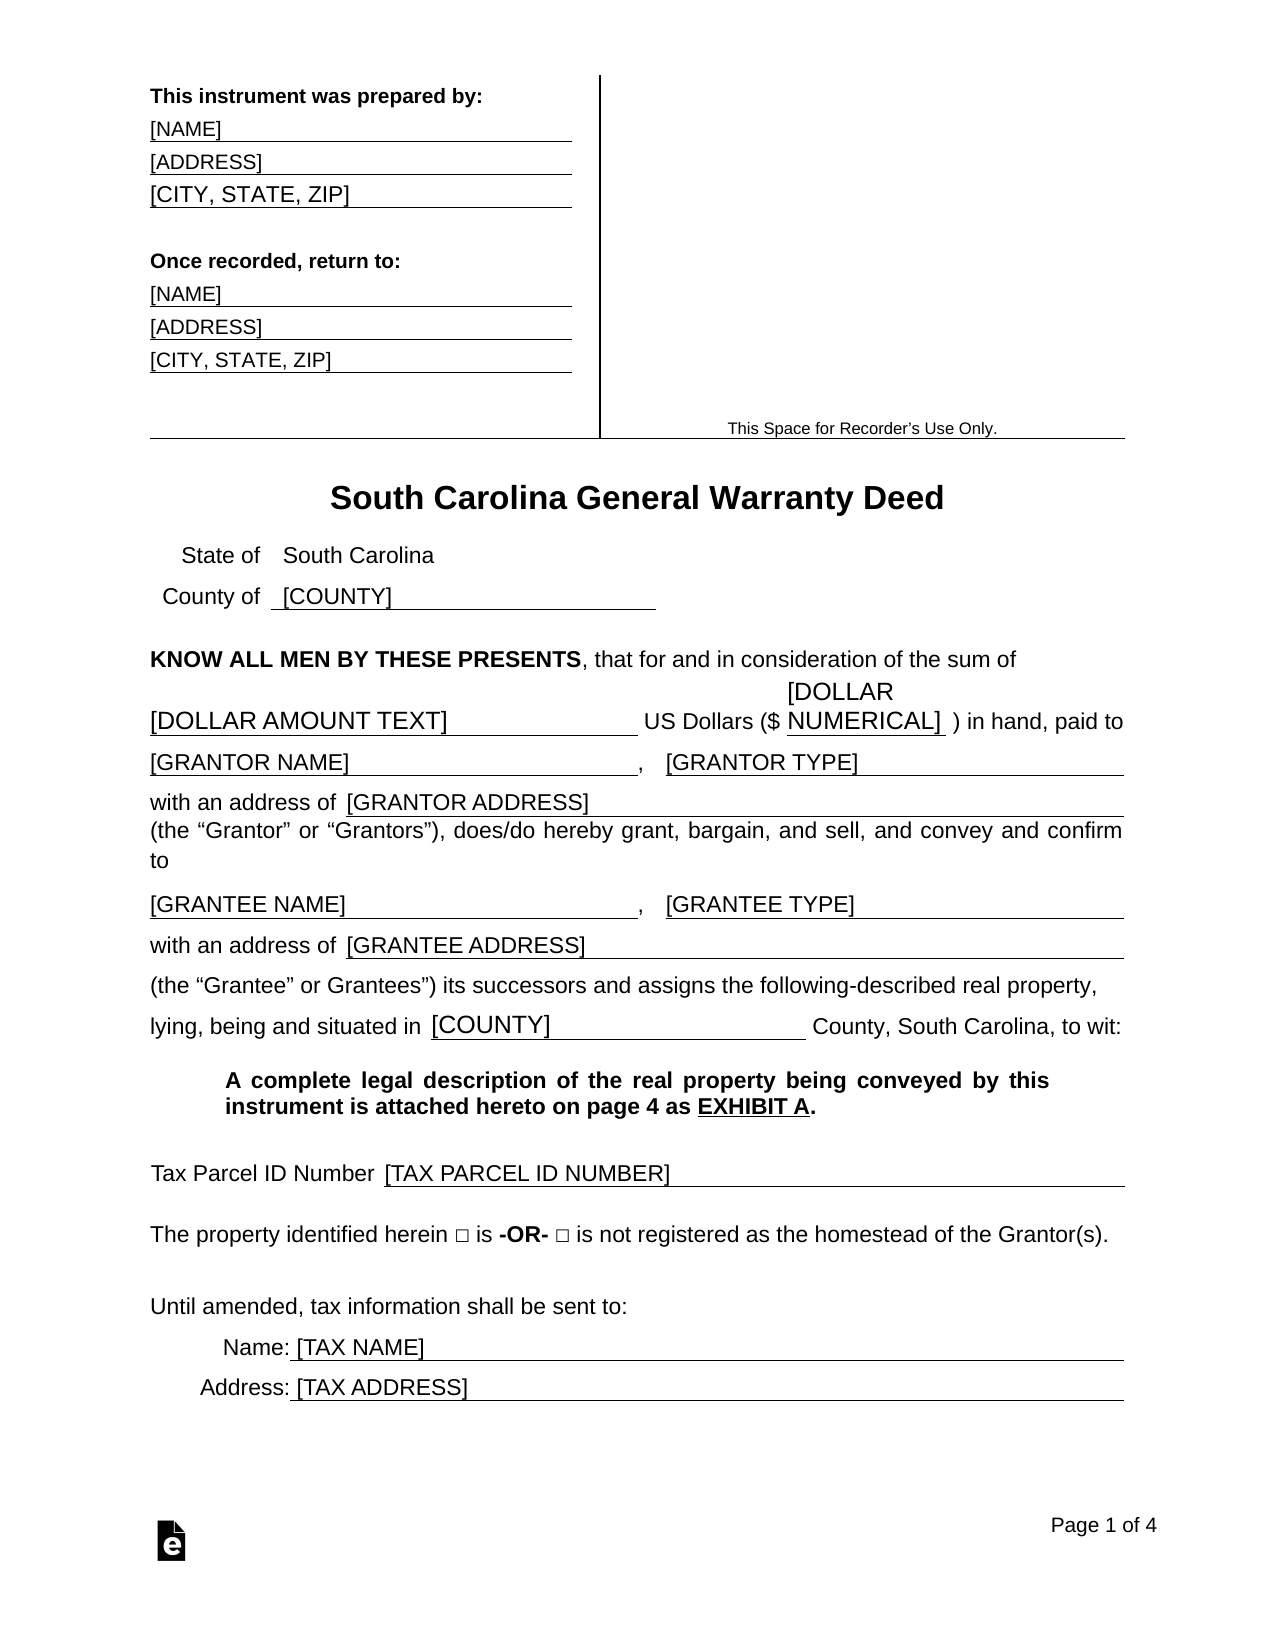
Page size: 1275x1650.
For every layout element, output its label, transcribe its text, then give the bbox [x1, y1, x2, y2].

table_cell [CITY, STATE, ZIP] [150, 175, 572, 207]
table_cell [572, 108, 599, 141]
table_cell [572, 174, 599, 207]
table_cell Address: [150, 1360, 290, 1400]
table_cell This Space for Recorder’s Use Only. [601, 405, 1125, 438]
table_cell [150, 373, 572, 405]
table_cell [601, 339, 1125, 372]
table_cell [GRANTOR NAME] [150, 736, 637, 775]
table_cell [COUNTY] [431, 999, 806, 1039]
table_cell [GRANTEE ADDRESS] [346, 918, 1124, 958]
table_cell [601, 174, 1125, 207]
table_header KNOW ALL MEN BY THESE PRESENTS, that for and in consideration of the sum of [150, 637, 1124, 646]
table_cell [DOLLAR NUMERICAL] [787, 677, 946, 734]
table_cell [601, 306, 1125, 339]
table_cell , [638, 735, 666, 775]
table_cell ) in hand, paid to [946, 677, 1124, 734]
table_cell (the “Grantee” or Grantees”) its successors and assigns the following-described real property, [150, 958, 1124, 999]
table_cell County, South Carolina, to wit: [806, 999, 1124, 1039]
table_header [572, 75, 599, 108]
table_cell Once recorded, return to: [150, 240, 572, 273]
table_cell lying, being and situated in [150, 999, 431, 1039]
table_cell [GRANTEE TYPE] [666, 877, 1124, 918]
table_cell County of [150, 569, 271, 609]
table_cell [COUNTY] [271, 569, 656, 609]
table_cell [572, 306, 599, 339]
table_header South Carolina [271, 528, 656, 569]
table_cell [150, 208, 572, 240]
table_cell [NAME] [150, 273, 572, 306]
table_cell [GRANTOR TYPE] [666, 735, 1124, 775]
table_cell [GRANTEE NAME] [150, 877, 637, 918]
table_cell [601, 240, 1125, 273]
table_cell [CITY, STATE, ZIP] [150, 340, 572, 372]
table_cell [572, 273, 599, 306]
text A complete legal description of the real property being conveyed by this instrument is attached hereto on page 4 as EXHIBIT A. [225, 1067, 1050, 1119]
table_header Tax Parcel ID Number [151, 1146, 384, 1186]
table_cell [572, 207, 599, 240]
table_cell [572, 240, 599, 273]
table_cell [572, 405, 599, 438]
table_cell US Dollars ($ [638, 677, 787, 734]
table_cell [NAME] [150, 108, 572, 141]
table_cell (the “Grantor” or “Grantors”), does/do hereby grant, bargain, and sell, and convey and confirm to [150, 873, 1124, 877]
table_cell [572, 339, 599, 372]
table_cell [601, 207, 1125, 240]
table_cell [150, 405, 572, 438]
table_cell Name: [150, 1319, 290, 1360]
table_cell [ADDRESS] [150, 307, 572, 339]
table_cell [601, 372, 1125, 405]
table_header [TAX PARCEL ID NUMBER] [384, 1146, 1124, 1186]
table_cell [601, 273, 1125, 306]
table_cell with an address of [150, 919, 346, 958]
table_cell [TAX NAME] [290, 1319, 1124, 1360]
table_cell , [638, 877, 666, 918]
table_cell [601, 141, 1125, 174]
table_header This instrument was prepared by: [150, 75, 572, 108]
table_cell [ADDRESS] [150, 142, 572, 174]
table_cell [GRANTOR ADDRESS] [346, 775, 1124, 816]
table_cell [572, 141, 599, 174]
table_cell [DOLLAR AMOUNT TEXT] [150, 677, 637, 734]
table_cell [TAX ADDRESS] [290, 1361, 1124, 1400]
table_header KNOW ALL MEN BY THESE PRESENTS, that for and in consideration of the sum of [150, 673, 1124, 677]
table_cell [601, 108, 1125, 141]
table_cell [572, 372, 599, 405]
text The property identified herein ☐ is -OR- ☐ is not registered as the homestead of the Grantor(s). [150, 1216, 1125, 1250]
table_header [601, 75, 1125, 108]
text South Carolina General Warranty Deed [150, 478, 1125, 516]
table_header State of [150, 528, 271, 569]
table_cell with an address of [150, 776, 346, 816]
table_header Until amended, tax information shall be sent to: [150, 1279, 1124, 1319]
